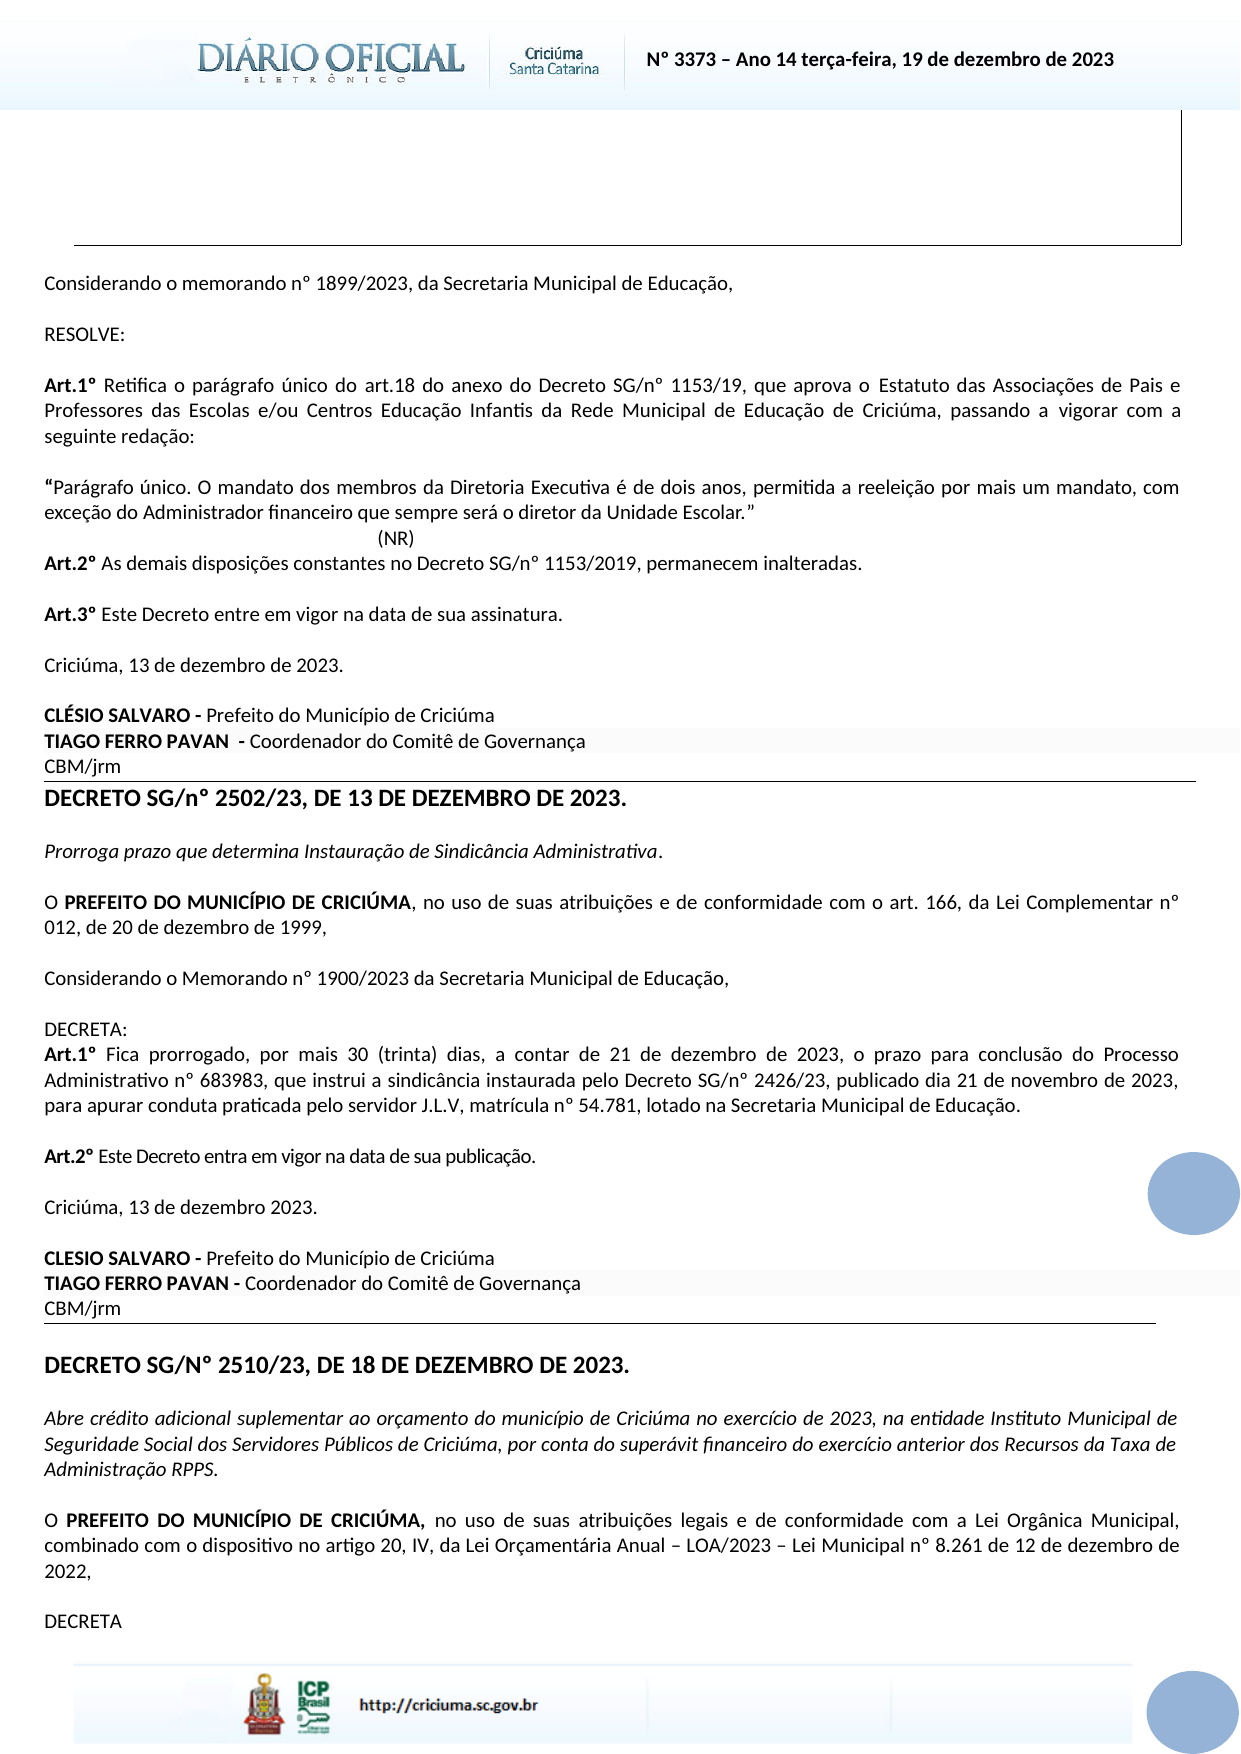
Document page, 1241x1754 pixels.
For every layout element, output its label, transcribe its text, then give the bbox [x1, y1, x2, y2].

text “Parágrafo único. O mandato dos membros da Diretoria Executiva é de dois anos, permitida a reeleição por mais um mandato, com exceção do Administrador financeiro que sempre será o diretor da Unidade Escolar.” [44, 474, 1181, 525]
text Criciúma, 13 de dezembro de 2023. [44, 652, 1183, 677]
text TIAGO FERRO PAVAN - Coordenador do Comitê de Governança [44, 1270, 1240, 1296]
text (NR) [44, 525, 1183, 550]
text Art.1º Fica prorrogado, por mais 30 (trinta) dias, a contar de 21 de dezembro de 2023, o prazo para conclusão do Processo Administrativo nº 683983, que instrui a sindicância instaurada pelo Decreto SG/nº 2426/23, publicado dia 21 de novembro de 2023, para apurar conduta praticada pelo servidor J.L.V, matrícula nº 54.781, lotado na Secretaria Municipal de Educação. [44, 1041, 1181, 1118]
text O PREFEITO DO MUNICÍPIO DE CRICIÚMA, no uso de suas atribuições legais e de conformidade com a Lei Orgânica Municipal, combinado com o dispositivo no artigo 20, IV, da Lei Orçamentária Anual – LOA/2023 – Lei Municipal nº 8.261 de 12 de dezembro de 2022, [44, 1507, 1181, 1583]
text CBM/jrm [44, 753, 1196, 781]
text Art.2º Este Decreto entra em vigor na data de sua publicação. [44, 1143, 1181, 1168]
text Art.2º As demais disposições constantes no Decreto SG/nº 1153/2019, permanecem inalteradas. [44, 550, 1181, 576]
text O PREFEITO DO MUNICÍPIO DE CRICIÚMA, no uso de suas atribuições e de conformidade com o art. 166, da Lei Complementar nº 012, de 20 de dezembro de 1999, [44, 889, 1181, 940]
list DECRETO SG/nº 2502/23, DE 13 DE DEZEMBRO DE 2023. [44, 782, 1179, 813]
text Art.3º Este Decreto entre em vigor na data de sua assinatura. [44, 601, 1181, 626]
text CLÉSIO SALVARO - Prefeito do Município de Criciúma [44, 703, 1240, 728]
text CBM/jrm [44, 1296, 1156, 1323]
text DECRETO SG/Nº 2510/23, DE 18 DE DEZEMBRO DE 2023. [44, 1349, 1181, 1380]
text Abre crédito adicional suplementar ao orçamento do município de Criciúma no exercício de 2023, na entidade Instituto Municipal de Seguridade Social dos Servidores Públicos de Criciúma, por conta do superávit financeiro do exercício anterior dos Recursos da Taxa de Administração RPPS. [44, 1405, 1181, 1482]
text Criciúma, 13 de dezembro 2023. [44, 1194, 1156, 1219]
text Considerando o memorando nº 1899/2023, da Secretaria Municipal de Educação, [44, 271, 1181, 296]
text Art.1º Retifica o parágrafo único do art.18 do anexo do Decreto SG/nº 1153/19, que aprova o Estatuto das Associações de Pais e Professores das Escolas e/ou Centros Educação Infantis da Rede Municipal de Educação de Criciúma, passando a vigorar com a seguinte redação: [44, 372, 1181, 448]
text DECRETA: [44, 1016, 1181, 1041]
text RESOLVE: [44, 321, 1211, 347]
text TIAGO FERRO PAVAN - Coordenador do Comitê de Governança [44, 728, 1240, 753]
text Considerando o Memorando nº 1900/2023 da Secretaria Municipal de Educação, [44, 965, 1181, 991]
text DECRETA [44, 1609, 1181, 1634]
text CLESIO SALVARO - Prefeito do Município de Criciúma [44, 1245, 1156, 1270]
text Prorroga prazo que determina Instauração de Sindicância Administrativa. [44, 838, 1181, 863]
